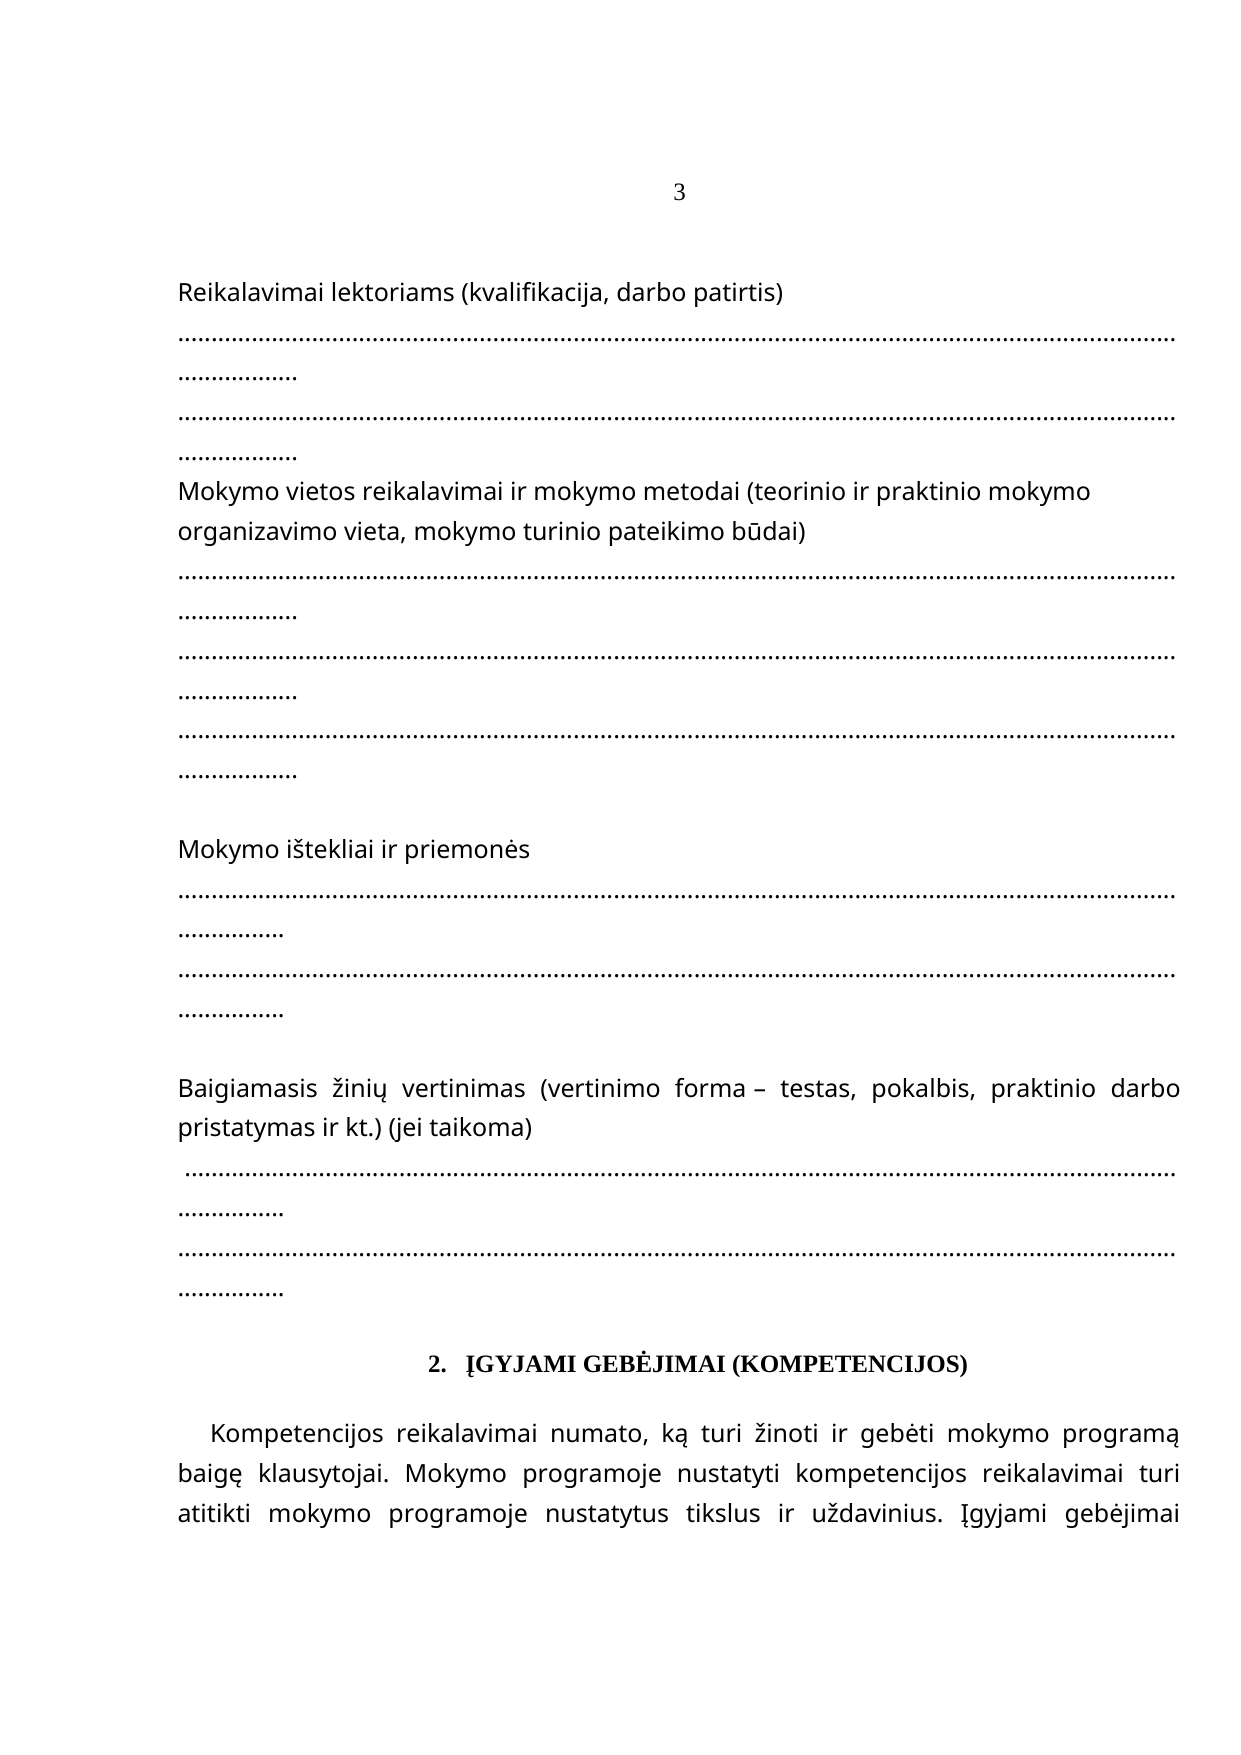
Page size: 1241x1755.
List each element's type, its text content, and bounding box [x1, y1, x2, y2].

text ....................................................................................................................................................................... [177, 712, 1181, 786]
text ....................................................................................................................................................................... [177, 633, 1181, 706]
text ..................................................................................................................................................................... [177, 951, 1181, 1025]
text ..................................................................................................................................................................... [177, 871, 1181, 945]
text ....................................................................................................................................................................... [177, 394, 1181, 468]
text ....................................................................................................................................................................... [177, 314, 1181, 388]
text ....................................................................................................................................................................... [177, 553, 1181, 627]
text Mokymo ištekliai ir priemonės [177, 832, 1181, 866]
text Reikalavimai lektoriams (kvalifikacija, darbo patirtis) [177, 274, 1181, 308]
text Kompetencijos reikalavimai numato, ką turi žinoti ir gebėti mokymo programą baigę klausytojai. Mokymo programoje nustatyti kompetencijos reikalavimai turi atitikti mokymo programoje nustatytus tikslus ir uždavinius. Įgyjami gebėjimai [177, 1416, 1181, 1529]
text .................................................................................................................................................................... [177, 1150, 1181, 1224]
text Mokymo vietos reikalavimai ir mokymo metodai (teorinio ir praktinio mokymo organizavimo vieta, mokymo turinio pateikimo būdai) [177, 473, 1181, 547]
text Baigiamasis žinių vertinimas (vertinimo forma – testas, pokalbis, praktinio darbo pristatymas ir kt.) (jei taikoma) [177, 1070, 1181, 1144]
text ..................................................................................................................................................................... [177, 1229, 1181, 1303]
text 2. ĮGYJAMI GEBĖJIMAI (KOMPETENCIJOS) [215, 1349, 1181, 1378]
